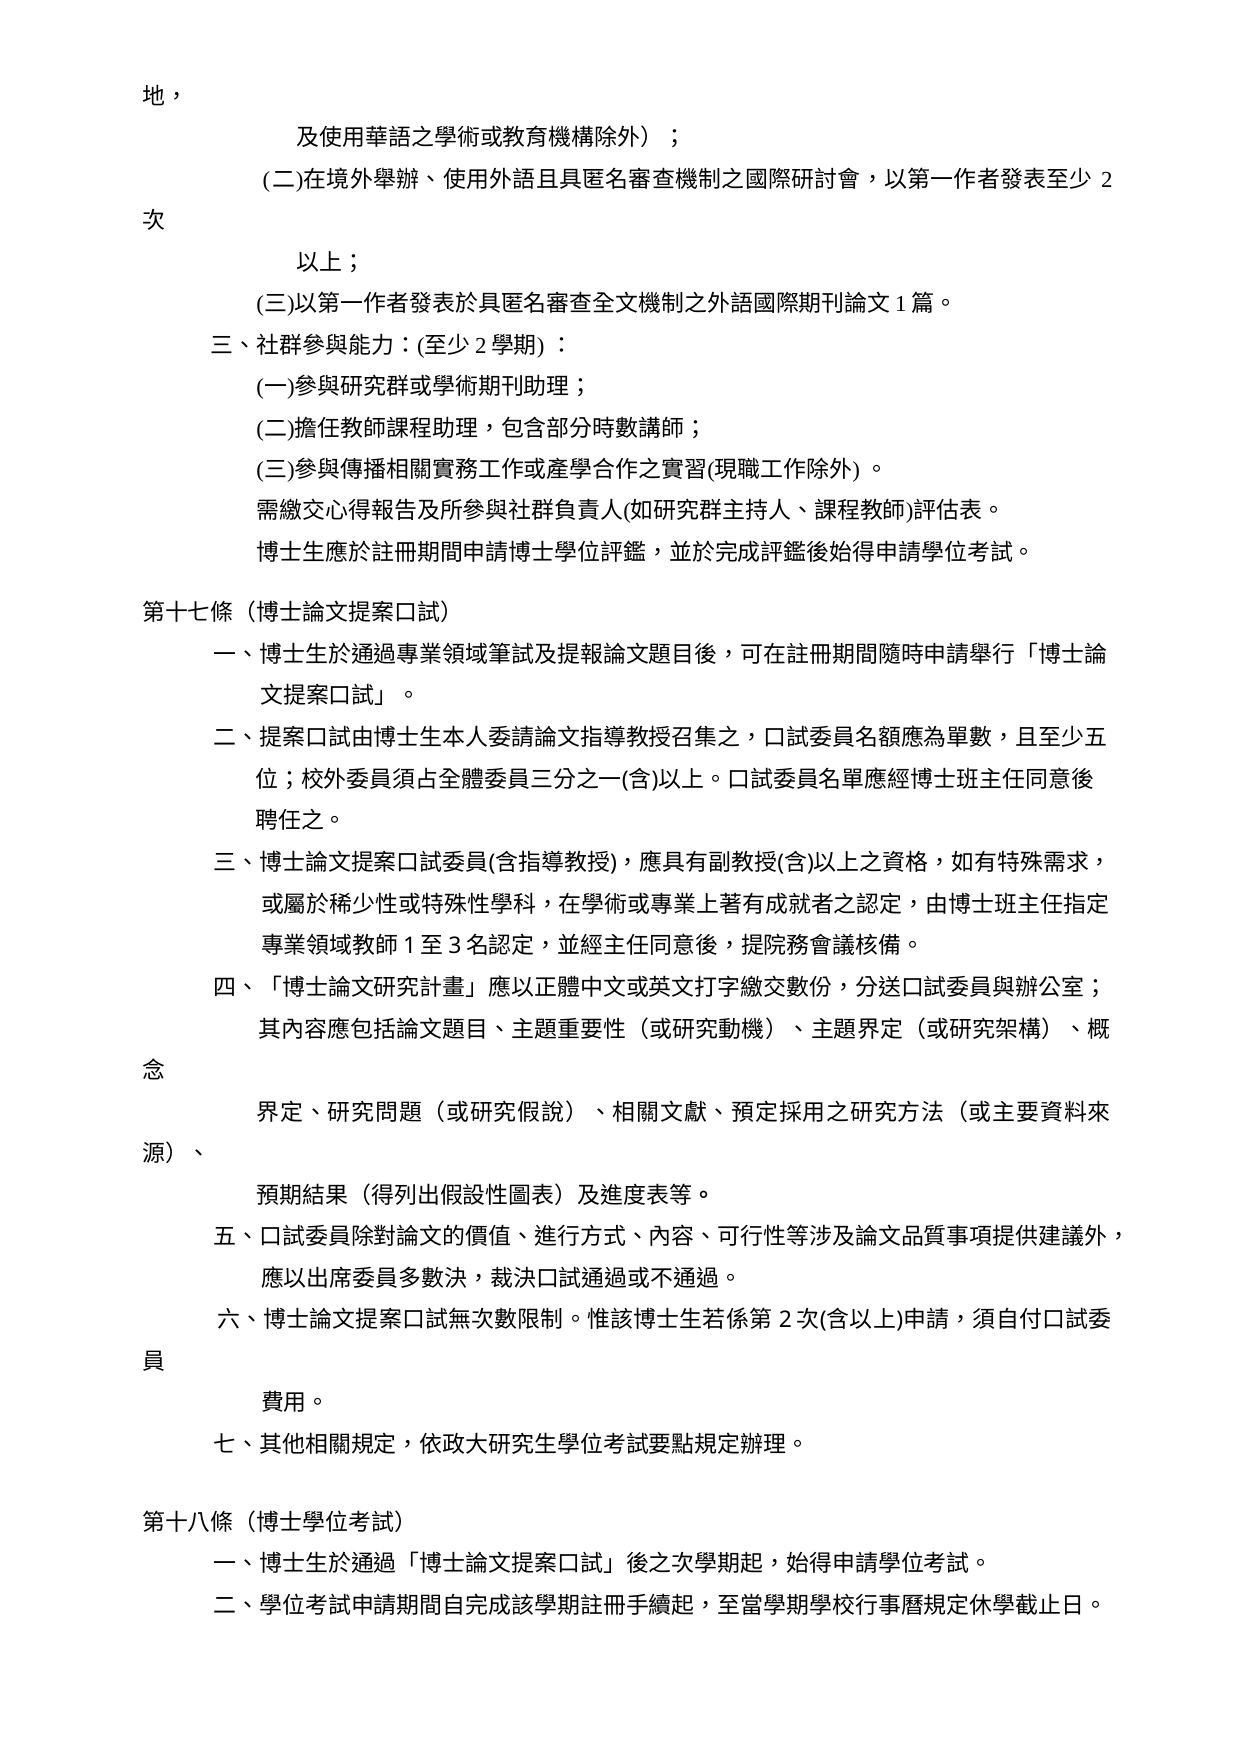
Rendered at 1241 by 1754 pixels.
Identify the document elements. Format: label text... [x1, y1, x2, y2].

text 六、博士論文提案口試無次數限制。惟該博士生若係第2次(含以上)申請，須自付口試委員 [142, 1301, 1112, 1376]
text 五、口試委員除對論文的價值、進行方式、內容、可行性等涉及論文品質事項提供建議外， [142, 1218, 1112, 1251]
text 第十八條（博士學位考試） [142, 1504, 1112, 1537]
text (三)參與傳播相關實務工作或產學合作之實習(現職工作除外) 。 [142, 451, 1112, 484]
text 界定、研究問題（或研究假說）、相關文獻、預定採用之研究方法（或主要資料來源）、 [142, 1093, 1112, 1168]
text 需繳交心得報告及所參與社群負責人(如研究群主持人、課程教師)評估表。 [142, 492, 1098, 526]
text 二、提案口試由博士生本人委請論文指導教授召集之，口試委員名額應為單數，且至少五 [142, 719, 1112, 752]
text 三、博士論文提案口試委員(含指導教授)，應具有副教授(含)以上之資格，如有特殊需求， [142, 844, 1112, 877]
text 一、博士生於通過專業領域筆試及提報論文題目後，可在註冊期間隨時申請舉行「博士論 [142, 636, 1112, 669]
text 專業領域教師1至3名認定，並經主任同意後，提院務會議核備。 [142, 927, 1112, 961]
text 費用。 [142, 1384, 1112, 1418]
text 其內容應包括論文題目、主題重要性（或研究動機）、主題界定（或研究架構）、概念 [142, 1011, 1112, 1085]
text 聘任之。 [142, 802, 1112, 836]
text 應以出席委員多數決，裁決口試通過或不通過。 [142, 1259, 1112, 1293]
text (三)以第一作者發表於具匿名審查全文機制之外語國際期刊論文1篇。 [142, 285, 1112, 318]
text 文提案口試」。 [142, 677, 1112, 711]
text (一)參與研究群或學術期刊助理； [142, 368, 1113, 401]
text 七、其他相關規定，依政大研究生學位考試要點規定辦理。 [142, 1426, 1098, 1459]
text 二、學位考試申請期間自完成該學期註冊手續起，至當學期學校行事曆規定休學截止日。 [142, 1587, 1112, 1620]
text 第十七條（博士論文提案口試） [142, 594, 1098, 627]
text 一、博士生於通過「博士論文提案口試」後之次學期起，始得申請學位考試。 [142, 1545, 1112, 1578]
text 地， [142, 78, 1112, 111]
text 四、「博士論文研究計畫」應以正體中文或英文打字繳交數份，分送口試委員與辦公室； [142, 969, 1112, 1002]
text (二)在境外舉辦、使用外語且具匿名審查機制之國際研討會，以第一作者發表至少2次 [142, 161, 1112, 235]
text (二)擔任教師課程助理，包含部分時數講師； [142, 409, 1112, 443]
text 三、社群參與能力：(至少2學期) ： [142, 327, 1112, 360]
text 或屬於稀少性或特殊性學科，在學術或專業上著有成就者之認定，由博士班主任指定 [142, 886, 1112, 919]
text 以上； [142, 244, 1112, 277]
text 博士生應於註冊期間申請博士學位評鑑，並於完成評鑑後始得申請學位考試。 [142, 534, 1098, 567]
text 及使用華語之學術或教育機構除外）； [142, 119, 1112, 152]
text 位；校外委員須占全體委員三分之一(含)以上。口試委員名單應經博士班主任同意後 [142, 761, 1112, 794]
text 預期結果（得列出假設性圖表）及進度表等。 [142, 1176, 1112, 1210]
